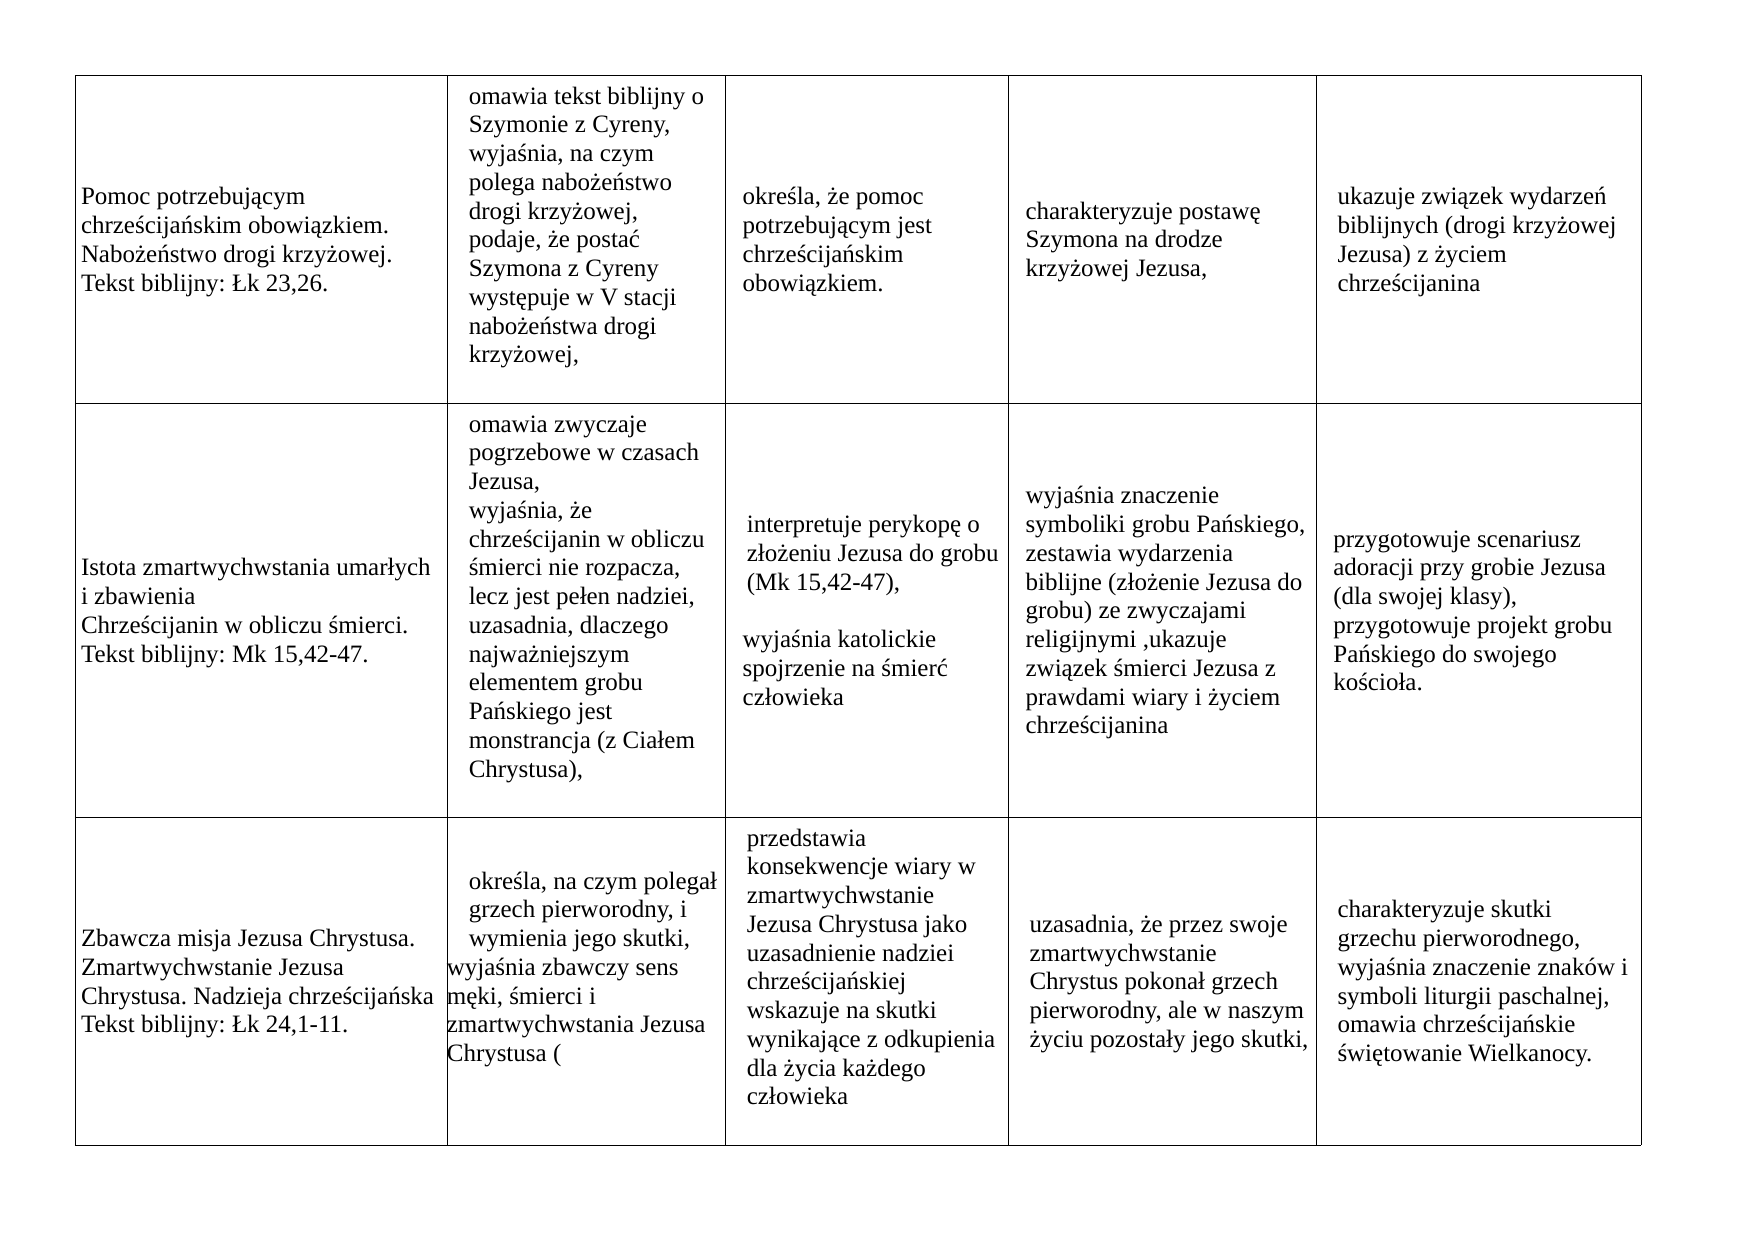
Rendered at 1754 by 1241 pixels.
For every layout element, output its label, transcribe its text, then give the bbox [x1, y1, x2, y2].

table_cell ukazuje związek wydarzeń biblijnych (drogi krzyżowej Jezusa) z życiem chrześcijanina [1317, 76, 1641, 403]
table_cell Pomoc potrzebującym chrześcijańskim obowiązkiem. Nabożeństwo drogi krzyżowej. Tekst biblijny: Łk 23,26. [76, 76, 447, 403]
table_cell uzasadnia, że przez swoje zmartwychwstanie Chrystus pokonał grzech pierworodny, ale w naszym życiu pozostały jego skutki, [1009, 818, 1316, 1145]
table_cell przedstawia konsekwencje wiary w zmartwychwstanie Jezusa Chrystusa jako uzasadnienie nadziei chrześcijańskiej wskazuje na skutki wynikające z odkupienia dla życia każdego człowieka [726, 818, 1008, 1145]
table_cell określa, że pomoc potrzebującym jest chrześcijańskim obowiązkiem. [726, 76, 1008, 403]
table_cell charakteryzuje postawę Szymona na drodze krzyżowej Jezusa, [1009, 76, 1316, 403]
table_cell charakteryzuje skutki grzechu pierworodnego, wyjaśnia znaczenie znaków i symboli liturgii paschalnej, omawia chrześcijańskie świętowanie Wielkanocy. [1317, 818, 1641, 1145]
table_cell omawia zwyczaje pogrzebowe w czasach Jezusa, wyjaśnia, że chrześcijanin w obliczu śmierci nie rozpacza, lecz jest pełen nadziei, uzasadnia, dlaczego najważniejszym elementem grobu Pańskiego jest monstrancja (z Ciałem Chrystusa), [448, 404, 725, 817]
table_cell omawia tekst biblijny o Szymonie z Cyreny, wyjaśnia, na czym polega nabożeństwo drogi krzyżowej, podaje, że postać Szymona z Cyreny występuje w V stacji nabożeństwa drogi krzyżowej, [448, 76, 725, 403]
table_cell określa, na czym polegał grzech pierworodny, i wymienia jego skutki, wyjaśnia zbawczy sens męki, śmierci i zmartwychwstania Jezusa Chrystusa ( [448, 818, 725, 1145]
table_cell Istota zmartwychwstania umarłych i zbawienia Chrześcijanin w obliczu śmierci. Tekst biblijny: Mk 15,42-47. [76, 404, 447, 817]
table_cell Zbawcza misja Jezusa Chrystusa. Zmartwychwstanie Jezusa Chrystusa. Nadzieja chrześcijańska Tekst biblijny: Łk 24,1-11. [76, 818, 447, 1145]
table_cell przygotowuje scenariusz adoracji przy grobie Jezusa (dla swojej klasy), przygotowuje projekt grobu Pańskiego do swojego kościoła. [1317, 404, 1641, 817]
table_cell wyjaśnia znaczenie symboliki grobu Pańskiego, zestawia wydarzenia biblijne (złożenie Jezusa do grobu) ze zwyczajami religijnymi ,ukazuje związek śmierci Jezusa z prawdami wiary i życiem chrześcijanina [1009, 404, 1316, 817]
table_cell interpretuje perykopę o złożeniu Jezusa do grobu (Mk 15,42-47), wyjaśnia katolickie spojrzenie na śmierć człowieka [726, 404, 1008, 817]
